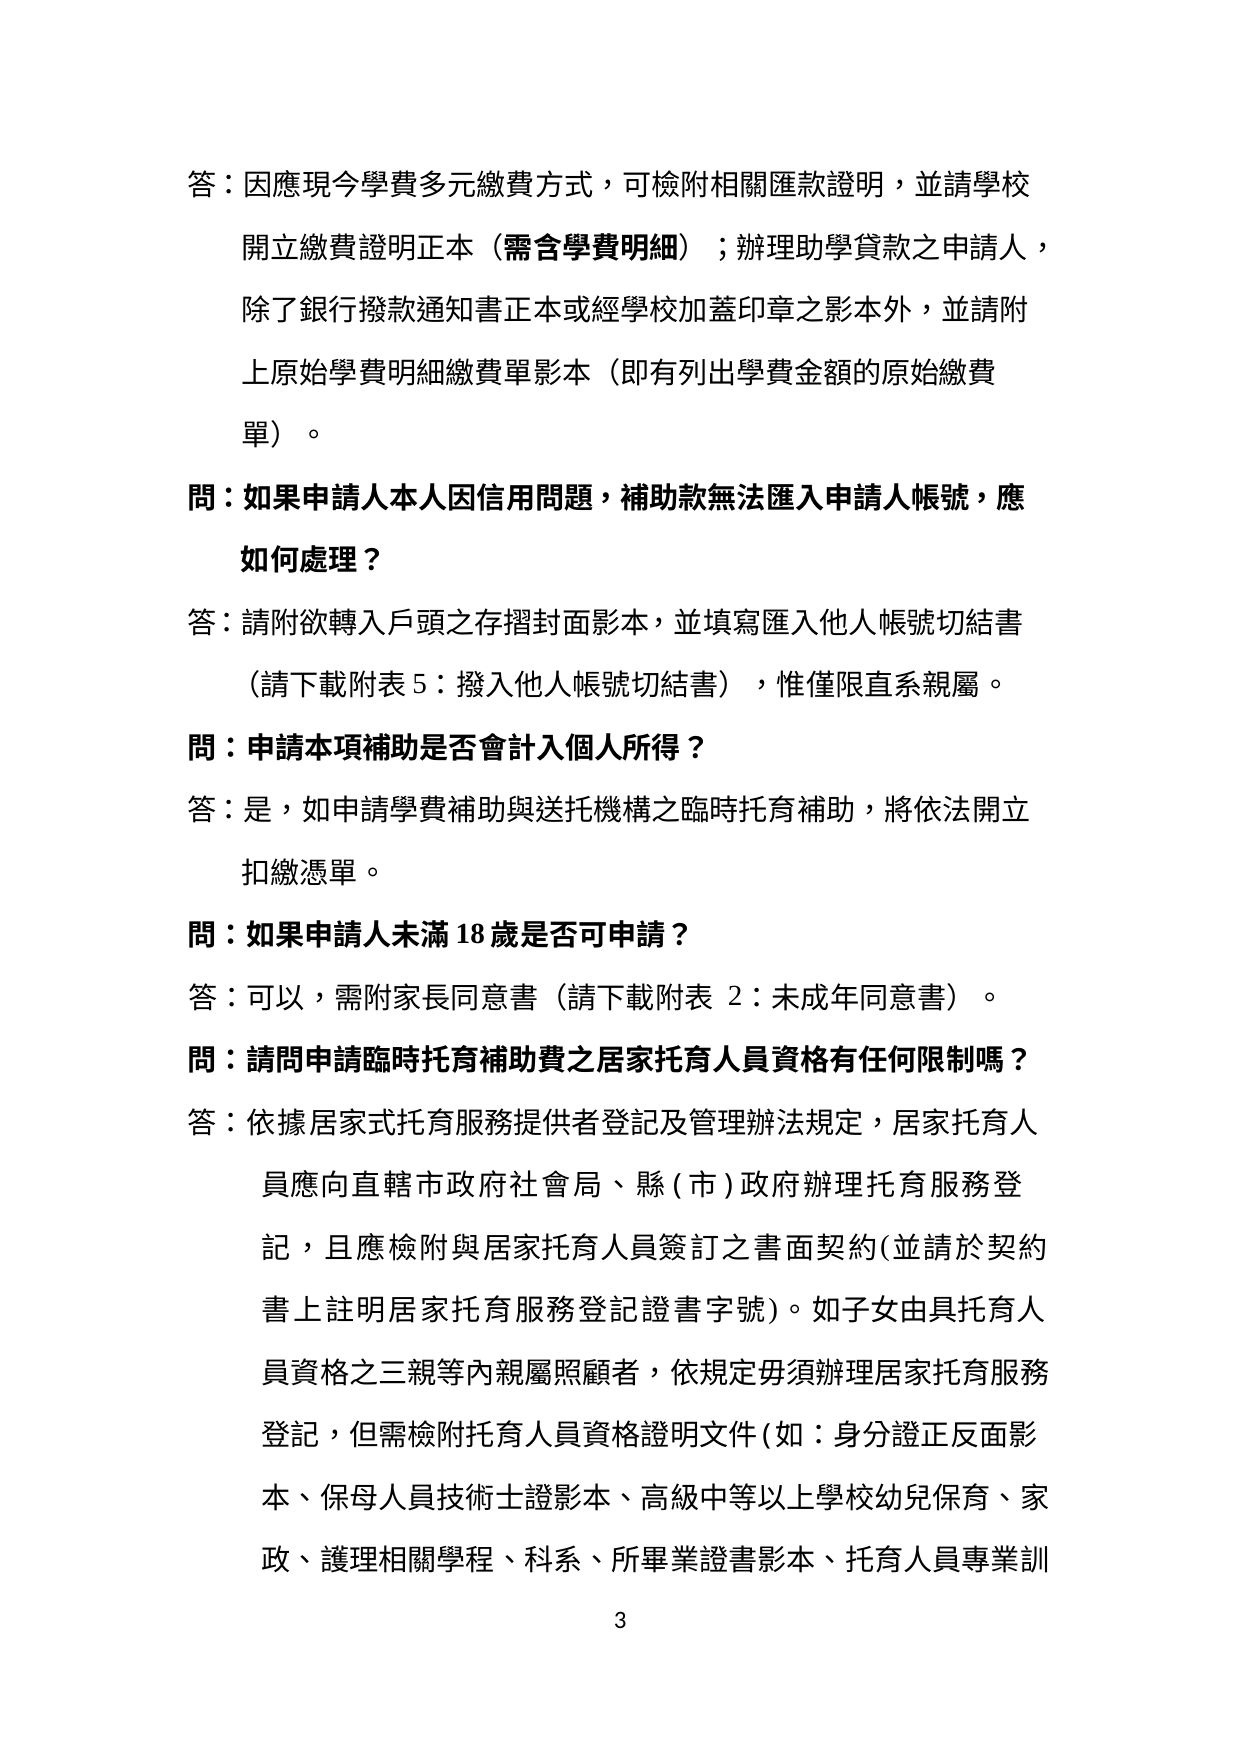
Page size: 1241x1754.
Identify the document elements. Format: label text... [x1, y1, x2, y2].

text 答：請附欲轉入戶頭之存摺封面影本，並填寫匯入他人帳號切結書（請下載附表5：撥入他人帳號切結書），惟僅限直系親屬。 [187, 579, 1041, 704]
text 問：申請本項補助是否會計入個人所得？ [187, 704, 1053, 766]
text 答：因應現今學費多元繳費方式，可檢附相關匯款證明，並請學校開立繳費證明正本（需含學費明細）；辦理助學貸款之申請人，除了銀行撥款通知書正本或經學校加蓋印章之影本外，並請附上原始學費明細繳費單影本（即有列出學費金額的原始繳費單）。 [187, 141, 1041, 454]
text 問：請問申請臨時托育補助費之居家托育人員資格有任何限制嗎？ [187, 1016, 1053, 1079]
text 答：可以，需附家長同意書（請下載附表 2：未成年同意書）。 [188, 954, 1053, 1016]
text 問：如果申請人本人因信用問題，補助款無法匯入申請人帳號，應如何處理？ [187, 454, 1041, 579]
text 答：依據居家式托育服務提供者登記及管理辦法規定，居家托育人員應向直轄市政府社會局、縣(市)政府辦理托育服務登記，且應檢附與居家托育人員簽訂之書面契約(並請於契約書上註明居家托育服務登記證書字號)。如子女由具托育人員資格之三親等內親屬照顧者，依規定毋須辦理居家托育服務登記，但需檢附托育人員資格證明文件(如：身分證正反面影本、保母人員技術士證影本、高級中等以上學校幼兒保育、家政、護理相關學程、科系、所畢業證書影本、托育人員專業訓 [187, 1079, 1053, 1579]
text 問：如果申請人未滿18歲是否可申請？ [187, 891, 1053, 954]
text 答：是，如申請學費補助與送托機構之臨時托育補助，將依法開立扣繳憑單。 [187, 766, 1053, 891]
